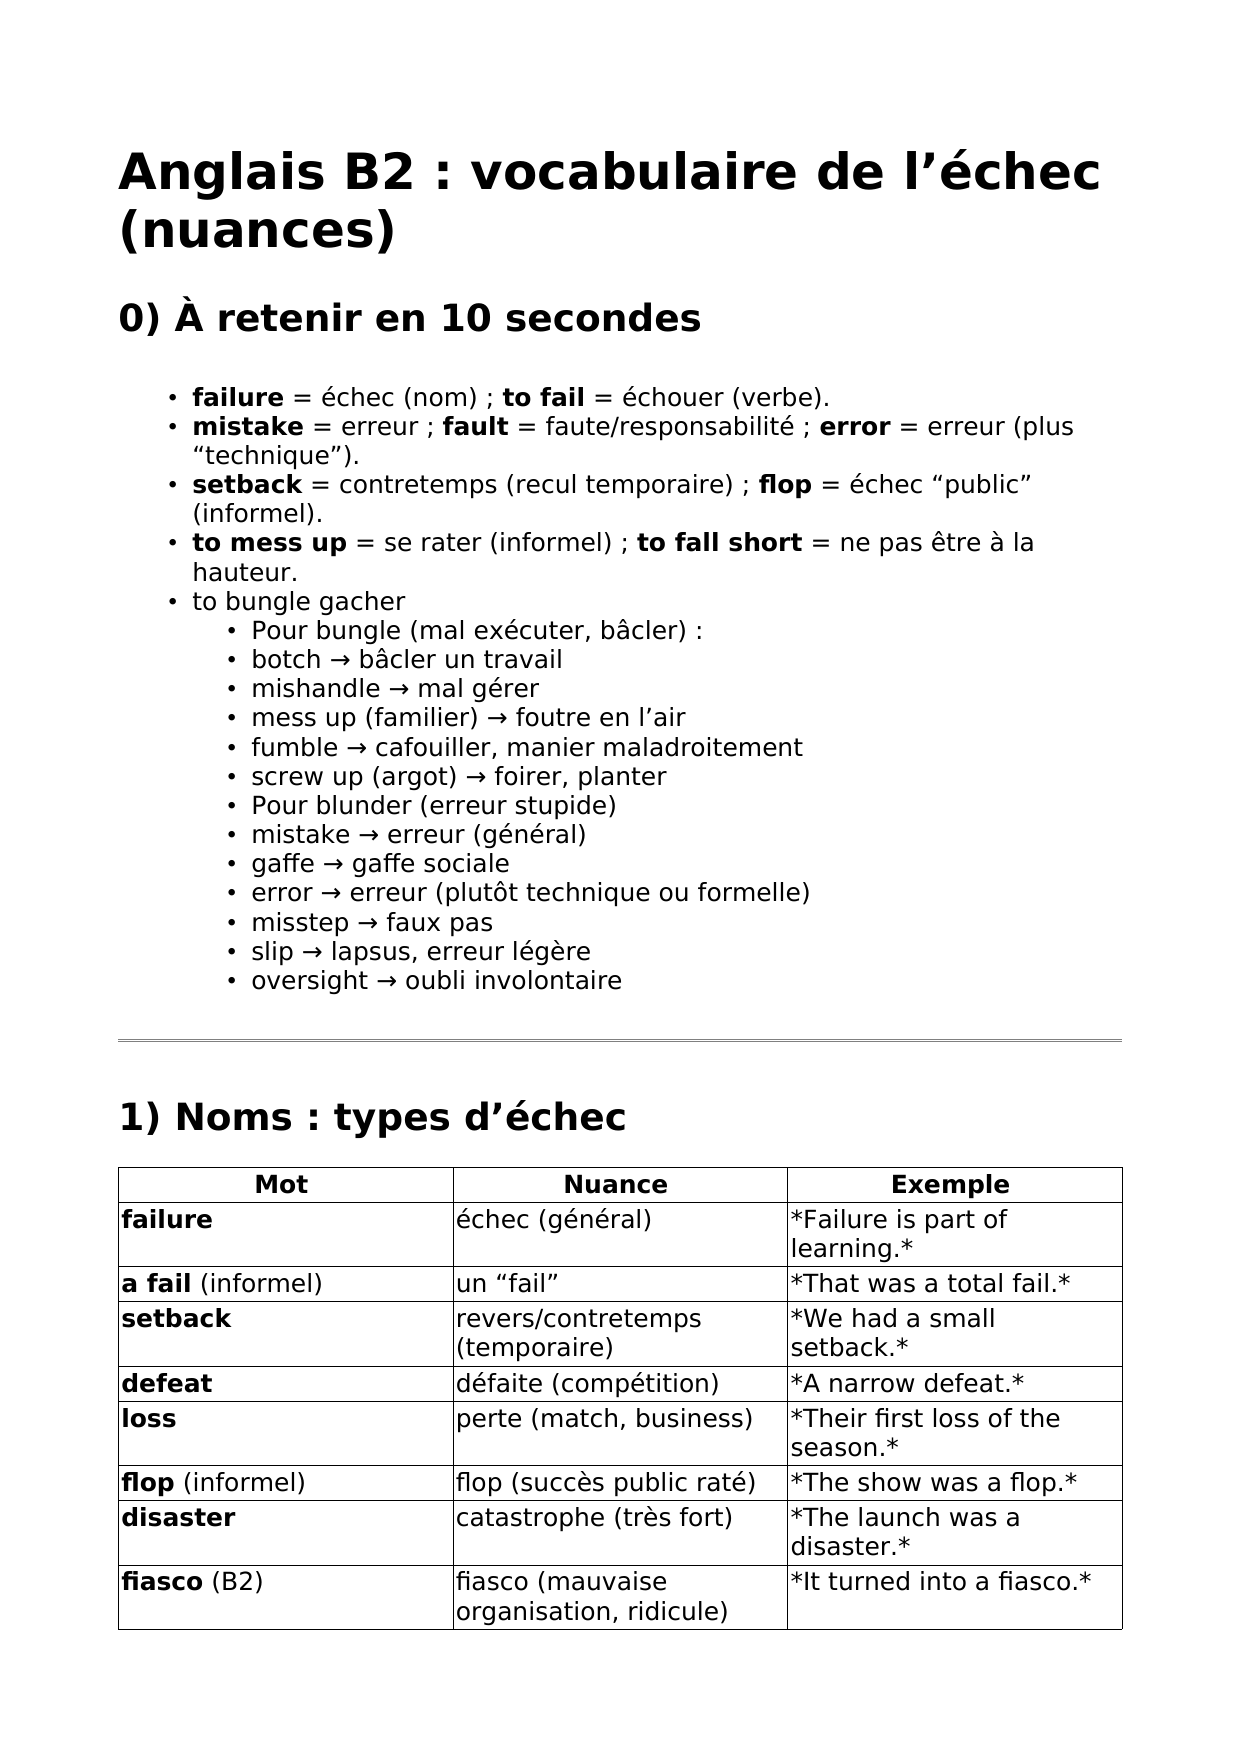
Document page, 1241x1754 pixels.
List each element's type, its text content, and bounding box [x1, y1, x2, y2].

table_cell disaster [119, 1501, 453, 1564]
table_cell setback [119, 1302, 453, 1366]
subtitle 0) À retenir en 10 secondes [118, 297, 1122, 341]
table_cell défaite (compétition) [454, 1367, 787, 1401]
table_cell *Their first loss of the season.* [788, 1402, 1122, 1465]
list mistake → erreur (général) [236, 820, 1122, 849]
list misstep → faux pas [236, 908, 1122, 937]
list oversight → oubli involontaire [236, 966, 1122, 995]
subtitle Anglais B2 : vocabulaire de l’échec (nuances) [118, 143, 1122, 259]
table_cell un “fail” [454, 1267, 787, 1301]
subtitle 1) Noms : types d’échec [118, 1096, 1122, 1140]
table_cell fiasco (B2) [119, 1566, 453, 1629]
list to mess up = se rater (informel) ; to fall short = ne pas être à la hauteur. [177, 528, 1122, 587]
table_cell failure [119, 1203, 453, 1266]
table_cell *We had a small setback.* [788, 1302, 1122, 1366]
list fumble → cafouiller, manier maladroitement [236, 733, 1122, 762]
table_cell catastrophe (très fort) [454, 1501, 787, 1564]
list gaffe → gaffe sociale [236, 849, 1122, 878]
list failure = échec (nom) ; to fail = échouer (verbe). [177, 383, 1122, 412]
list to bungle gacher [177, 587, 1122, 616]
list error → erreur (plutôt technique ou formelle) [236, 878, 1122, 908]
table_header Mot [119, 1168, 453, 1202]
table_cell perte (match, business) [454, 1402, 787, 1465]
list screw up (argot) → foirer, planter [236, 762, 1122, 791]
table_cell *That was a total fail.* [788, 1267, 1122, 1301]
list slip → lapsus, erreur légère [236, 937, 1122, 966]
table_header Nuance [454, 1168, 787, 1202]
list mistake = erreur ; fault = faute/responsabilité ; error = erreur (plus “technique”). [177, 412, 1122, 470]
table_header Exemple [788, 1168, 1122, 1202]
list Pour blunder (erreur stupide) [236, 791, 1122, 820]
table_cell *It turned into a fiasco.* [788, 1566, 1122, 1629]
list botch → bâcler un travail [236, 645, 1122, 674]
table_cell a fail (informel) [119, 1267, 453, 1301]
table_cell échec (général) [454, 1203, 787, 1266]
table_cell loss [119, 1402, 453, 1465]
table_cell *The show was a flop.* [788, 1466, 1122, 1500]
list setback = contretemps (recul temporaire) ; flop = échec “public” (informel). [177, 470, 1122, 528]
table_cell fiasco (mauvaise organisation, ridicule) [454, 1566, 787, 1629]
table_cell revers/contretemps (temporaire) [454, 1302, 787, 1366]
table_cell *The launch was a disaster.* [788, 1501, 1122, 1564]
list mess up (familier) → foutre en l’air [236, 703, 1122, 733]
list Pour bungle (mal exécuter, bâcler) : [236, 616, 1122, 645]
table_cell *Failure is part of learning.* [788, 1203, 1122, 1266]
table_cell *A narrow defeat.* [788, 1367, 1122, 1401]
table_cell flop (succès public raté) [454, 1466, 787, 1500]
list mishandle → mal gérer [236, 674, 1122, 703]
table_cell defeat [119, 1367, 453, 1401]
table_cell flop (informel) [119, 1466, 453, 1500]
